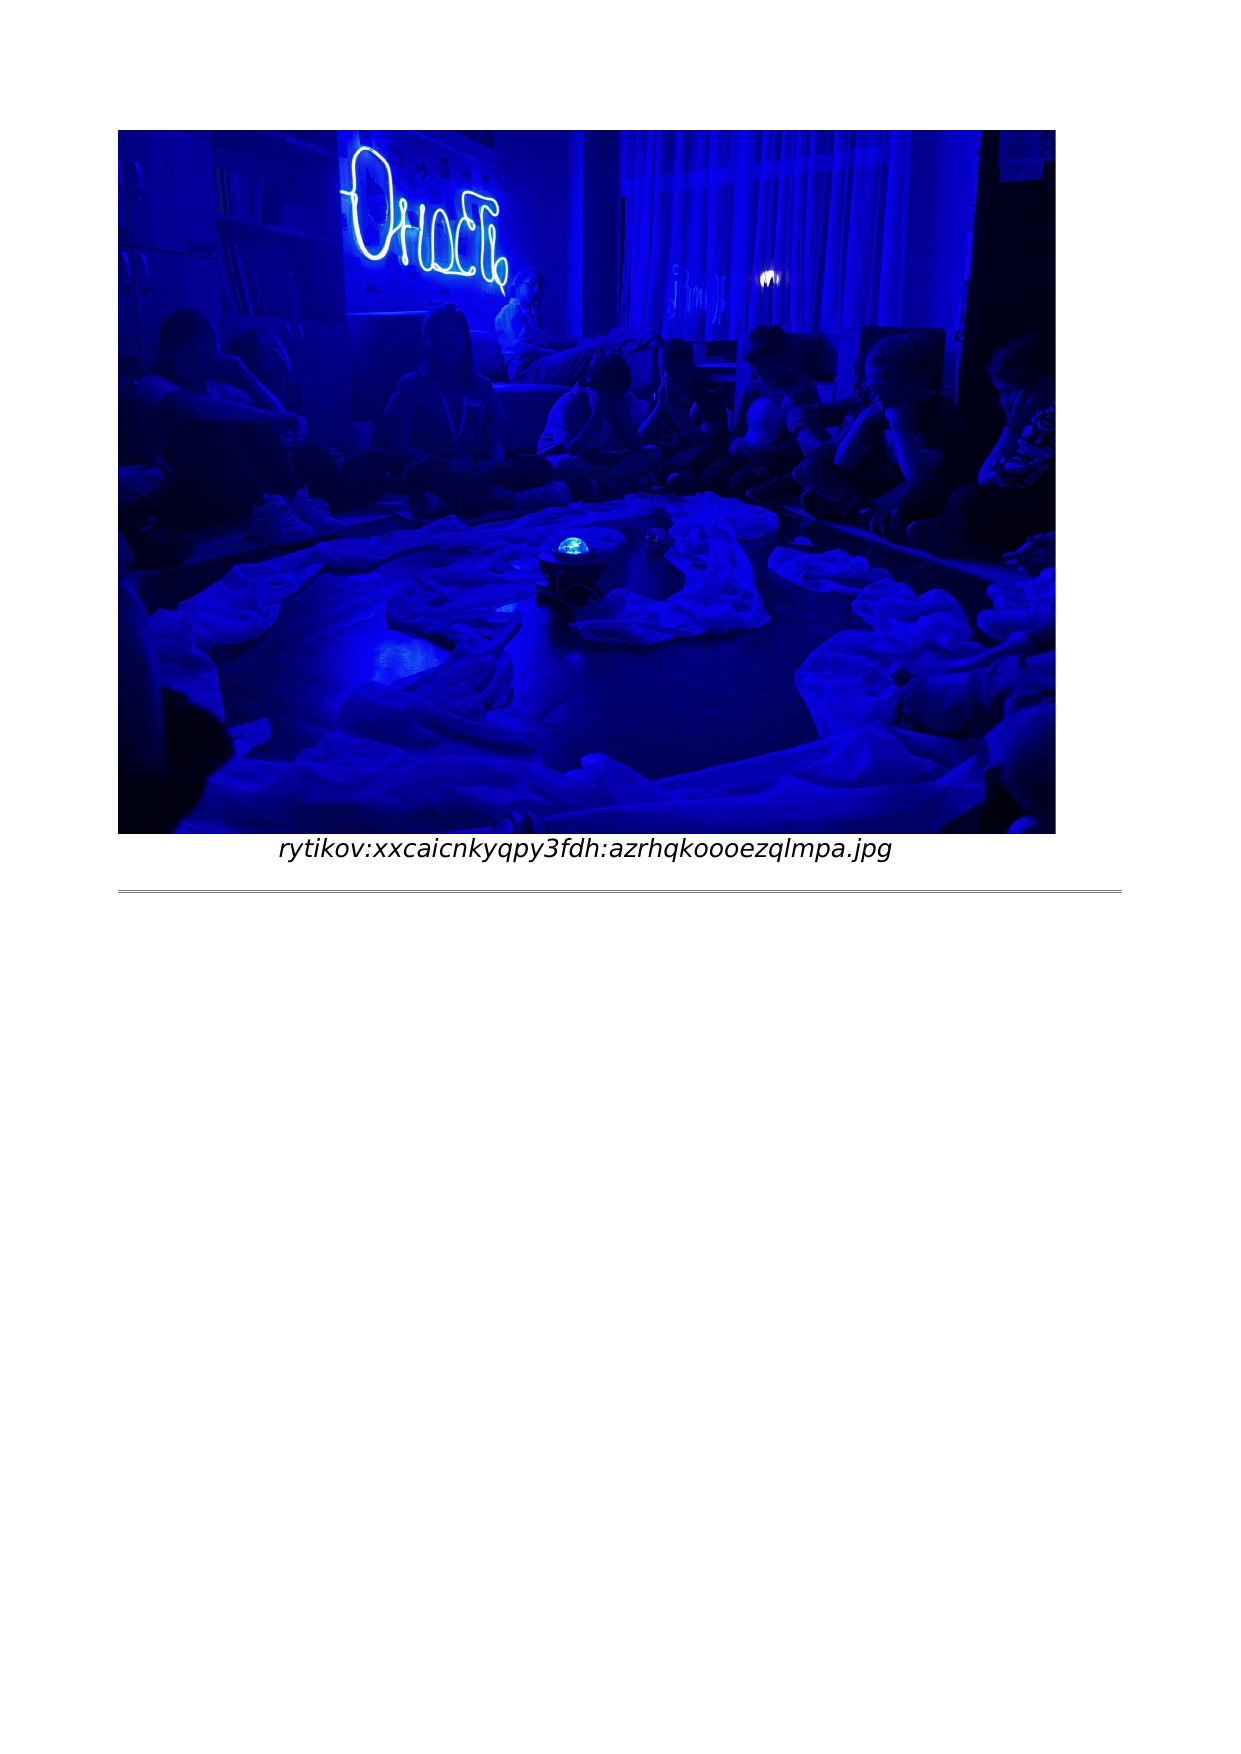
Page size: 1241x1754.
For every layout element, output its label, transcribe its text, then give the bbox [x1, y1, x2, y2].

text rytikov:xxcaicnkyqpy3fdh:azrhqkoooezqlmpa.jpg [118, 834, 1056, 863]
picture [118, 130, 1056, 834]
